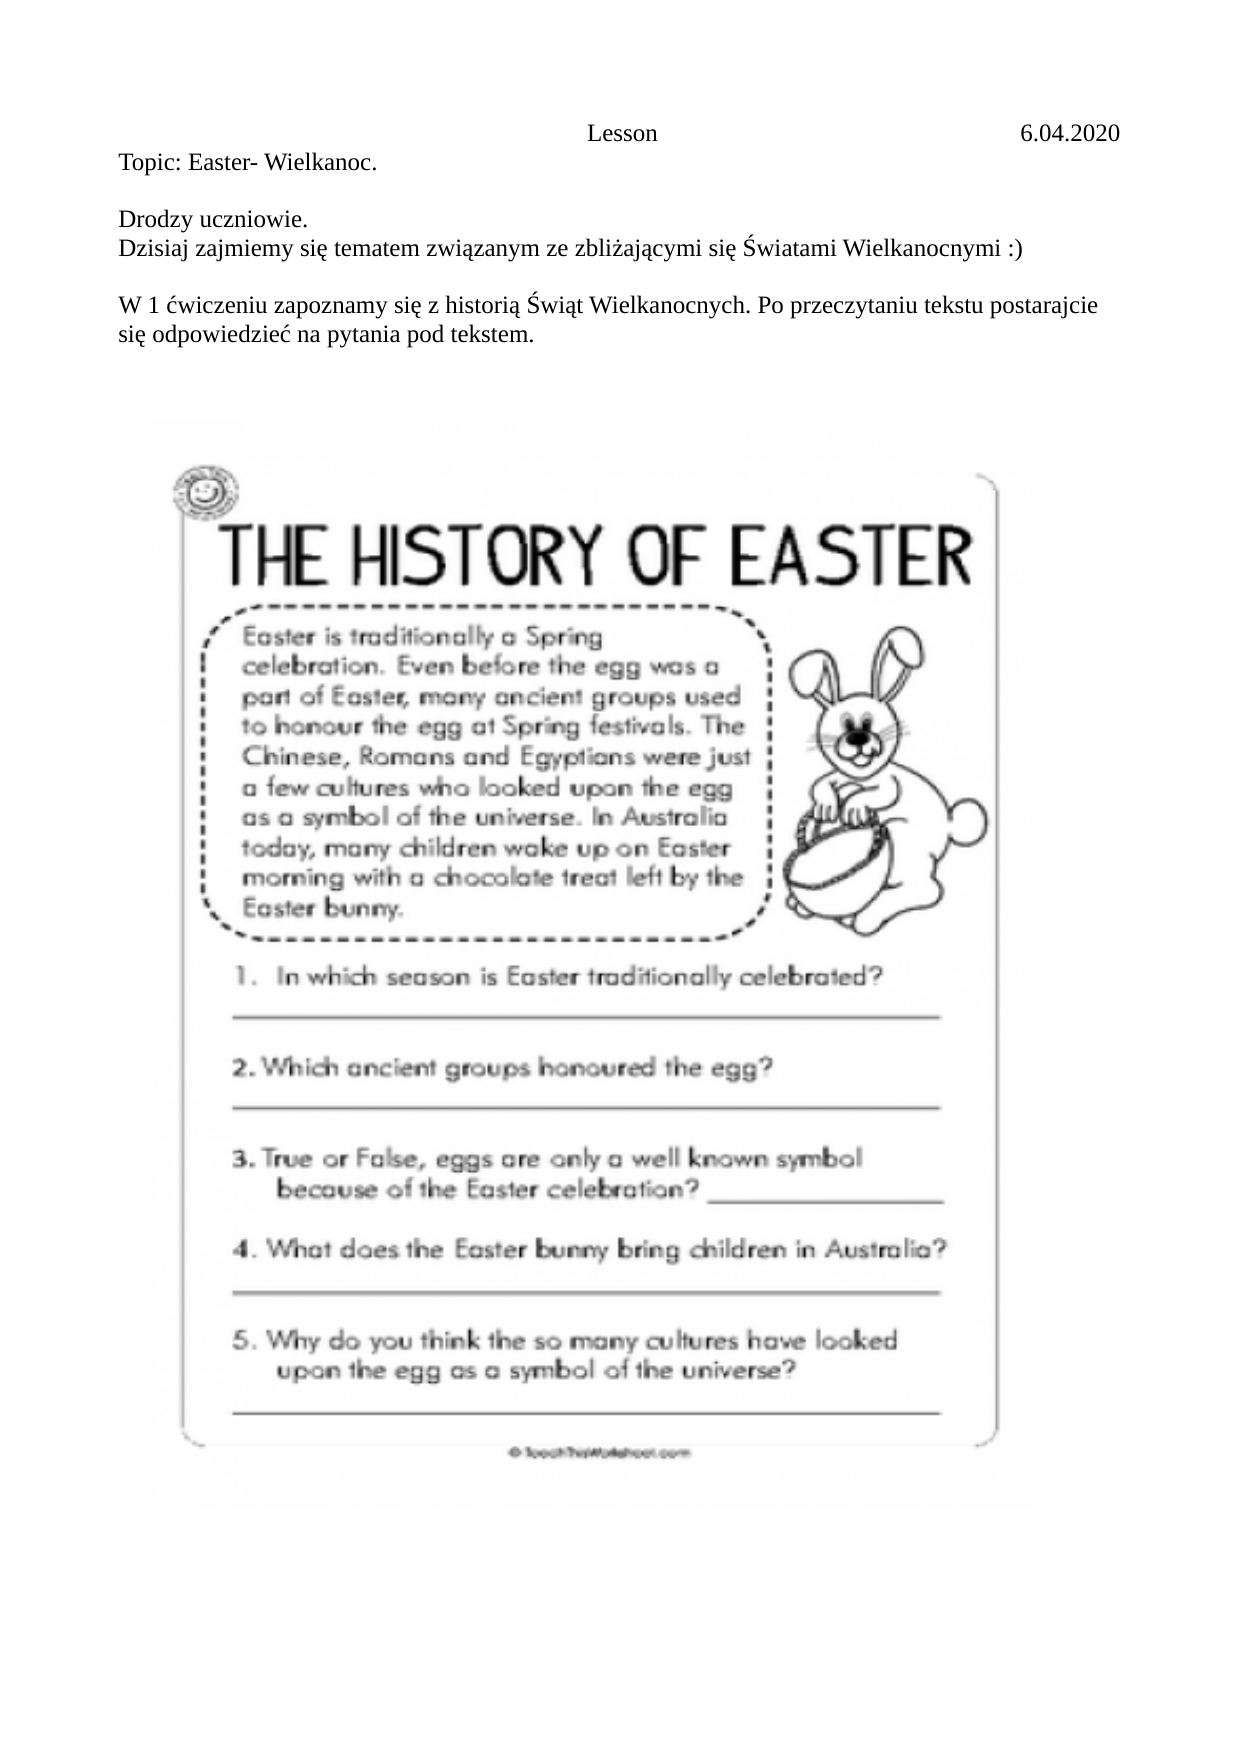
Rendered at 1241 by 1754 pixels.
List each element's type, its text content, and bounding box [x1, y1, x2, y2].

text W 1 ćwiczeniu zapoznamy się z historią Świąt Wielkanocnych. Po przeczytaniu tekstu postarajcie się odpowiedzieć na pytania pod tekstem. [118, 291, 1122, 348]
text Dzisiaj zajmiemy się tematem związanym ze zbliżającymi się Światami Wielkanocnymi :) [118, 233, 1122, 262]
picture [151, 418, 1036, 1510]
text Lesson 6.04.2020 [118, 118, 1122, 147]
text Topic: Easter- Wielkanoc. [118, 147, 1122, 176]
text Drodzy uczniowie. [118, 204, 1122, 233]
